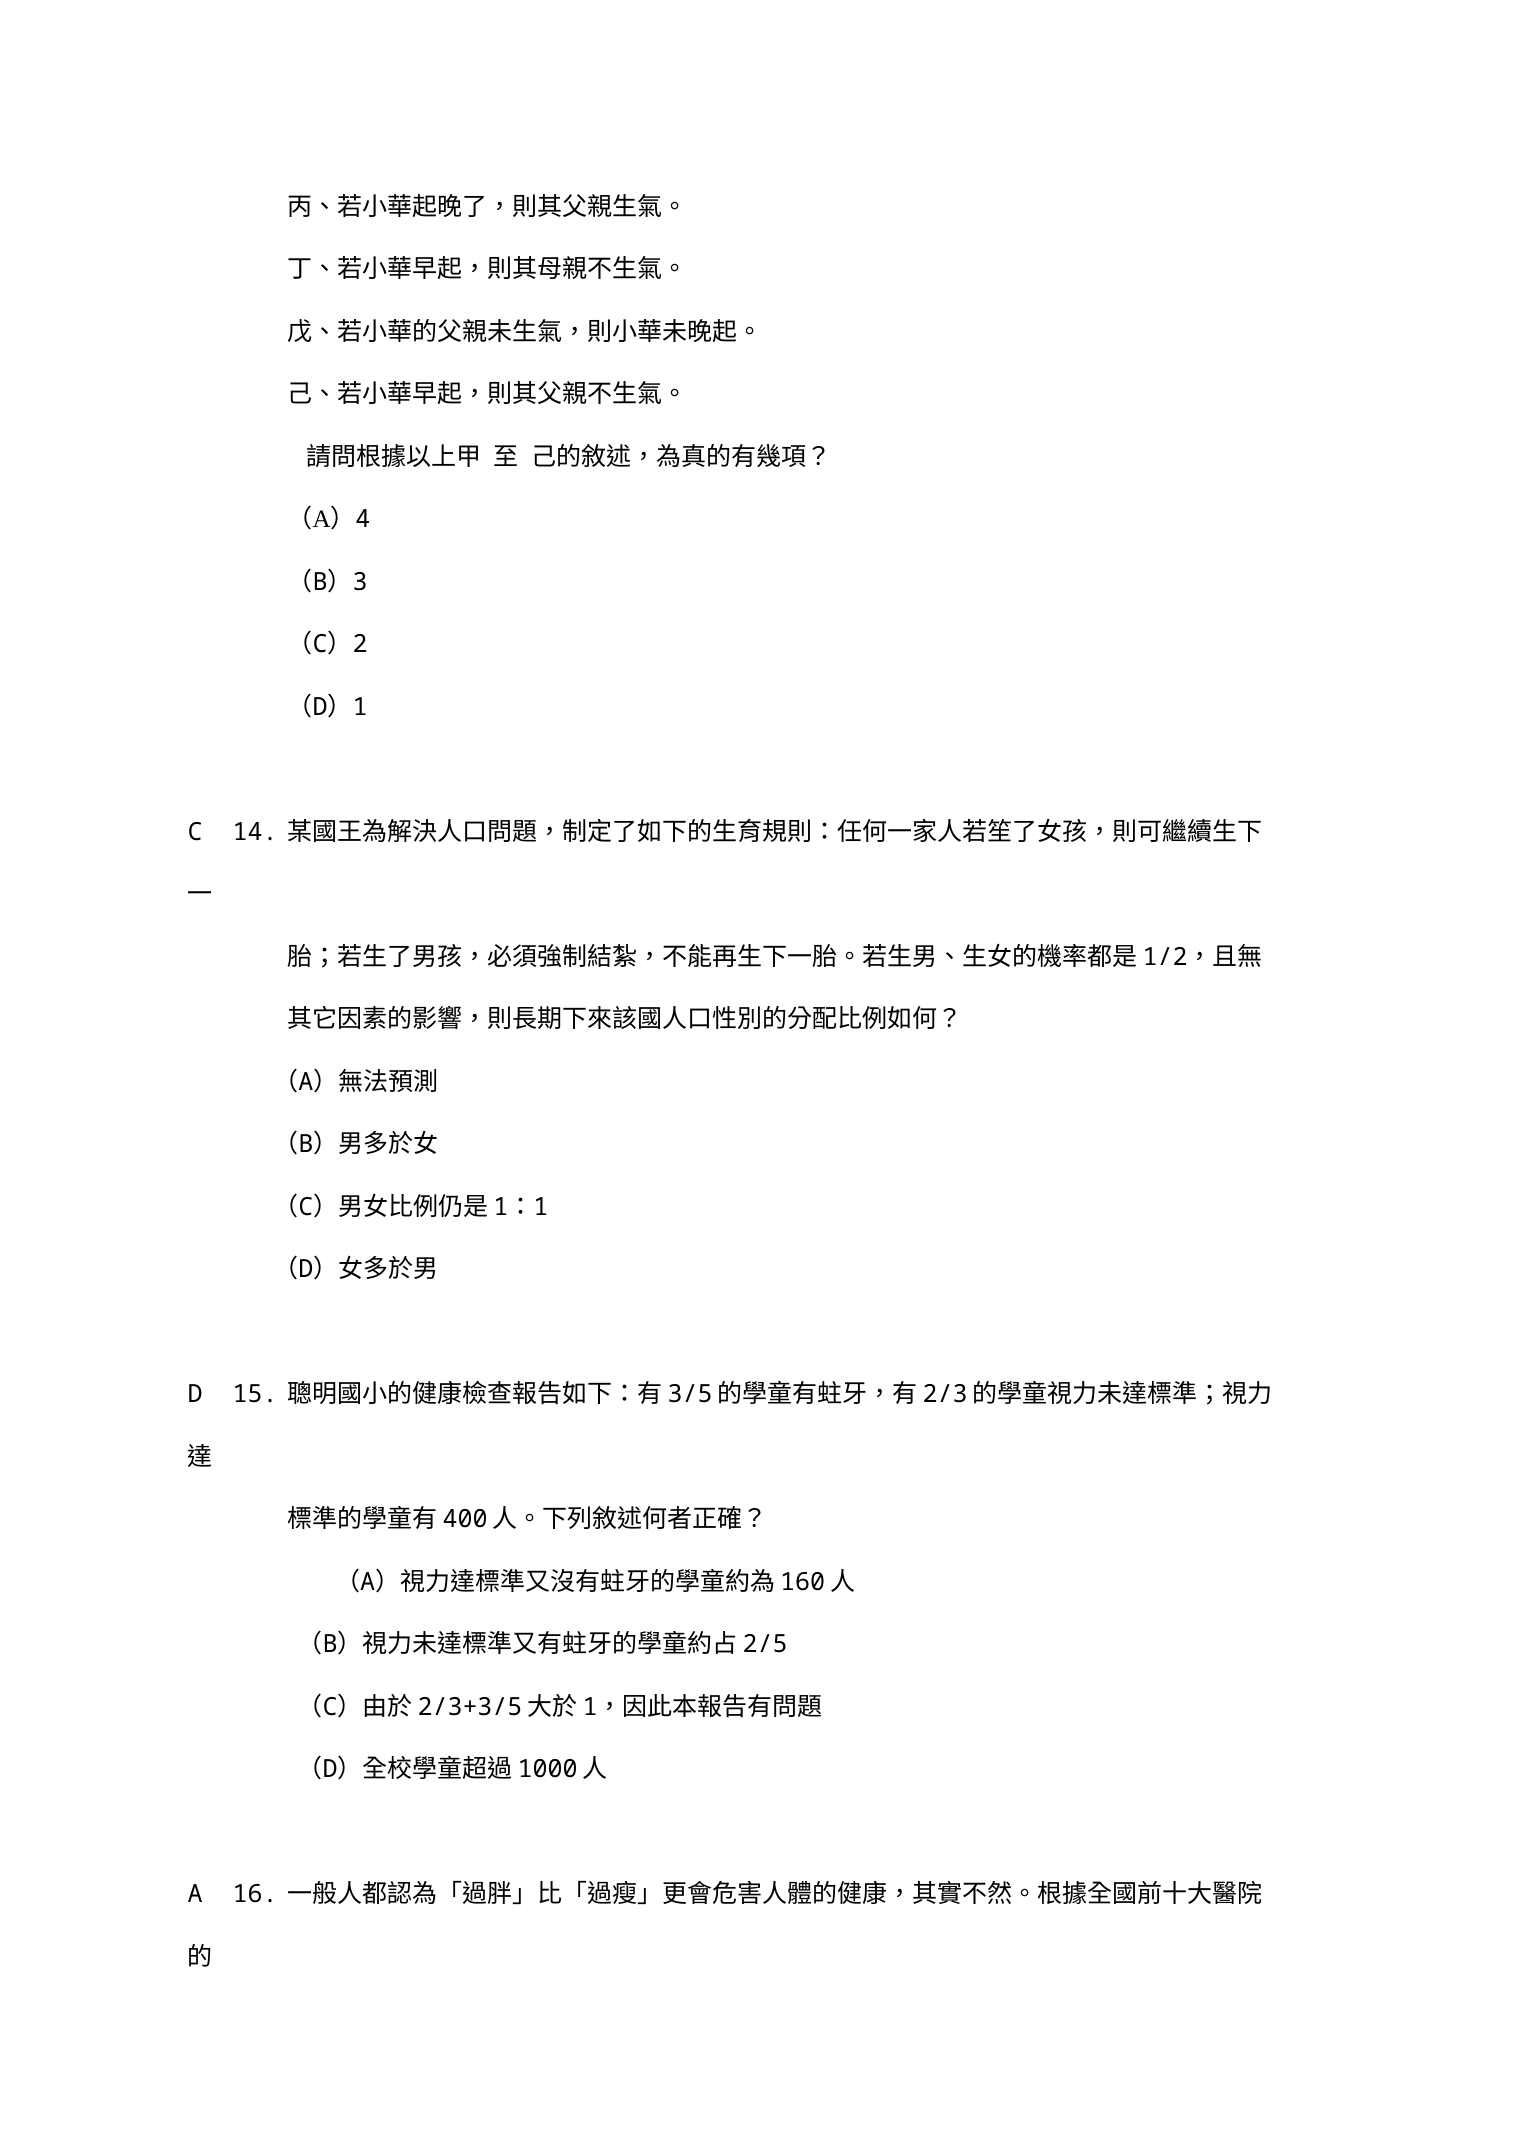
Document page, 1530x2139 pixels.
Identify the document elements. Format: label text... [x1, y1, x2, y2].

text 戊、若小華的父親未生氣，則小華未晚起。 [237, 288, 1275, 350]
text （C）2 [287, 600, 1275, 663]
text 己、若小華早起，則其父親不生氣。 [237, 350, 1275, 413]
text （C）由於2/3+3/5大於1，因此本報告有問題 [187, 1663, 1275, 1725]
text A 16. 一般人都認為「過胖」比「過瘦」更會危害人體的健康，其實不然。根據全國前十大醫院的 [187, 1850, 1275, 1975]
text 丙、若小華起晚了，則其父親生氣。 [187, 163, 1275, 225]
text D 15. 聰明國小的健康檢查報告如下：有3/5的學童有蛀牙，有2/3的學童視力未達標準；視力達 [187, 1350, 1275, 1475]
text 丁、若小華早起，則其母親不生氣。 [237, 225, 1275, 288]
text （B）男多於女 [273, 1100, 1275, 1163]
text （D）女多於男 [273, 1225, 1275, 1288]
text （C）男女比例仍是1：1 [273, 1163, 1275, 1225]
text （B）視力未達標準又有蛀牙的學童約占2/5 [187, 1600, 1275, 1663]
text 胎；若生了男孩，必須強制結紮，不能再生下一胎。若生男、生女的機率都是1/2，且無其它因素的影響，則長期下來該國人口性別的分配比例如何？ [287, 913, 1275, 1038]
text 標準的學童有400人。下列敘述何者正確？ [187, 1475, 1275, 1538]
text （A）4 [287, 475, 1275, 538]
text （B）3 [287, 538, 1275, 600]
text （D）全校學童超過1000人 [187, 1725, 1275, 1788]
text 請問根據以上甲 至 己的敘述，為真的有幾項？ [206, 413, 1275, 475]
text （D）1 [287, 663, 1275, 725]
text （A）無法預測 [273, 1038, 1275, 1100]
text （A）視力達標準又沒有蛀牙的學童約為160人 [212, 1538, 1275, 1600]
text C 14. 某國王為解決人口問題，制定了如下的生育規則：任何一家人若笙了女孩，則可繼續生下一 [187, 788, 1275, 913]
